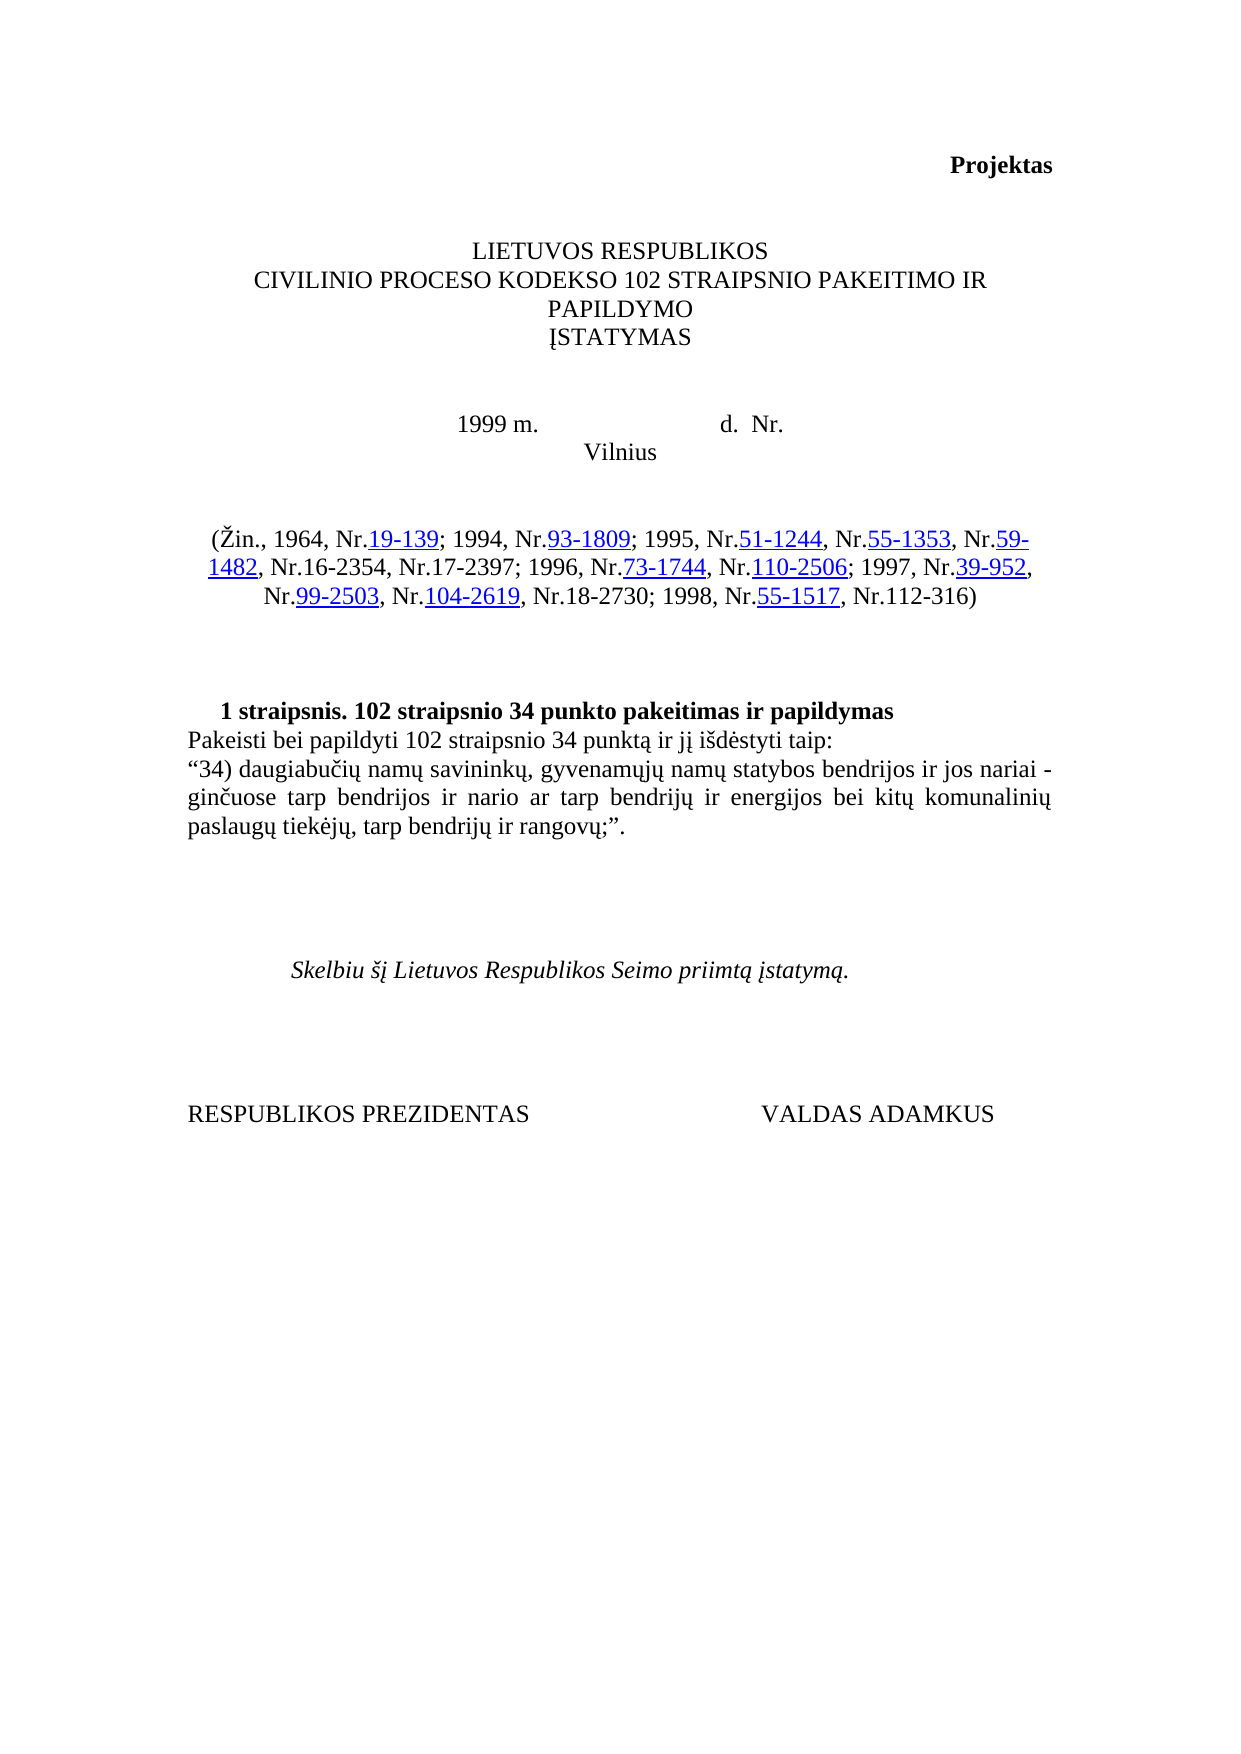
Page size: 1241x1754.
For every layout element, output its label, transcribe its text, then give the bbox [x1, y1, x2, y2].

text (Žin., 1964, Nr.19-139; 1994, Nr.93-1809; 1995, Nr.51-1244, Nr.55-1353, Nr.59-1482, Nr.16-2354, Nr.17-2397; 1996, Nr.73-1744, Nr.110-2506; 1997, Nr.39-952, Nr.99-2503, Nr.104-2619, Nr.18-2730; 1998, Nr.55-1517, Nr.112-316) [187, 524, 1053, 610]
text Pakeisti bei papildyti 102 straipsnio 34 punktą ir jį išdėstyti taip: [187, 725, 1053, 754]
text Skelbiu šį Lietuvos Respublikos Seimo priimtą įstatymą. [187, 955, 1053, 984]
text CIVILINIO PROCESO KODEKSO 102 STRAIPSNIO PAKEITIMO ir papildymo [187, 265, 1053, 322]
text 1 straipsnis. 102 straipsnio 34 punkto pakeitimas ir papildymas [187, 696, 1053, 725]
text RESPUBLIKOS PREZIDENTAS VALDAS ADAMKUS [187, 1099, 1053, 1127]
text LIETUVOS RESPUBLIKOS [187, 236, 1053, 265]
text Projektas [187, 150, 1053, 179]
text “34) daugiabučių namų savininkų, gyvenamųjų namų statybos bendrijos ir jos nariai - ginčuose tarp bendrijos ir nario ar tarp bendrijų ir energijos bei kitų komunalinių paslaugų tiekėjų, tarp bendrijų ir rangovų;”. [187, 754, 1053, 840]
text 1999 m. d. Nr. [187, 409, 1053, 437]
text ĮSTATYMAS [187, 322, 1053, 351]
text Vilnius [187, 437, 1053, 466]
